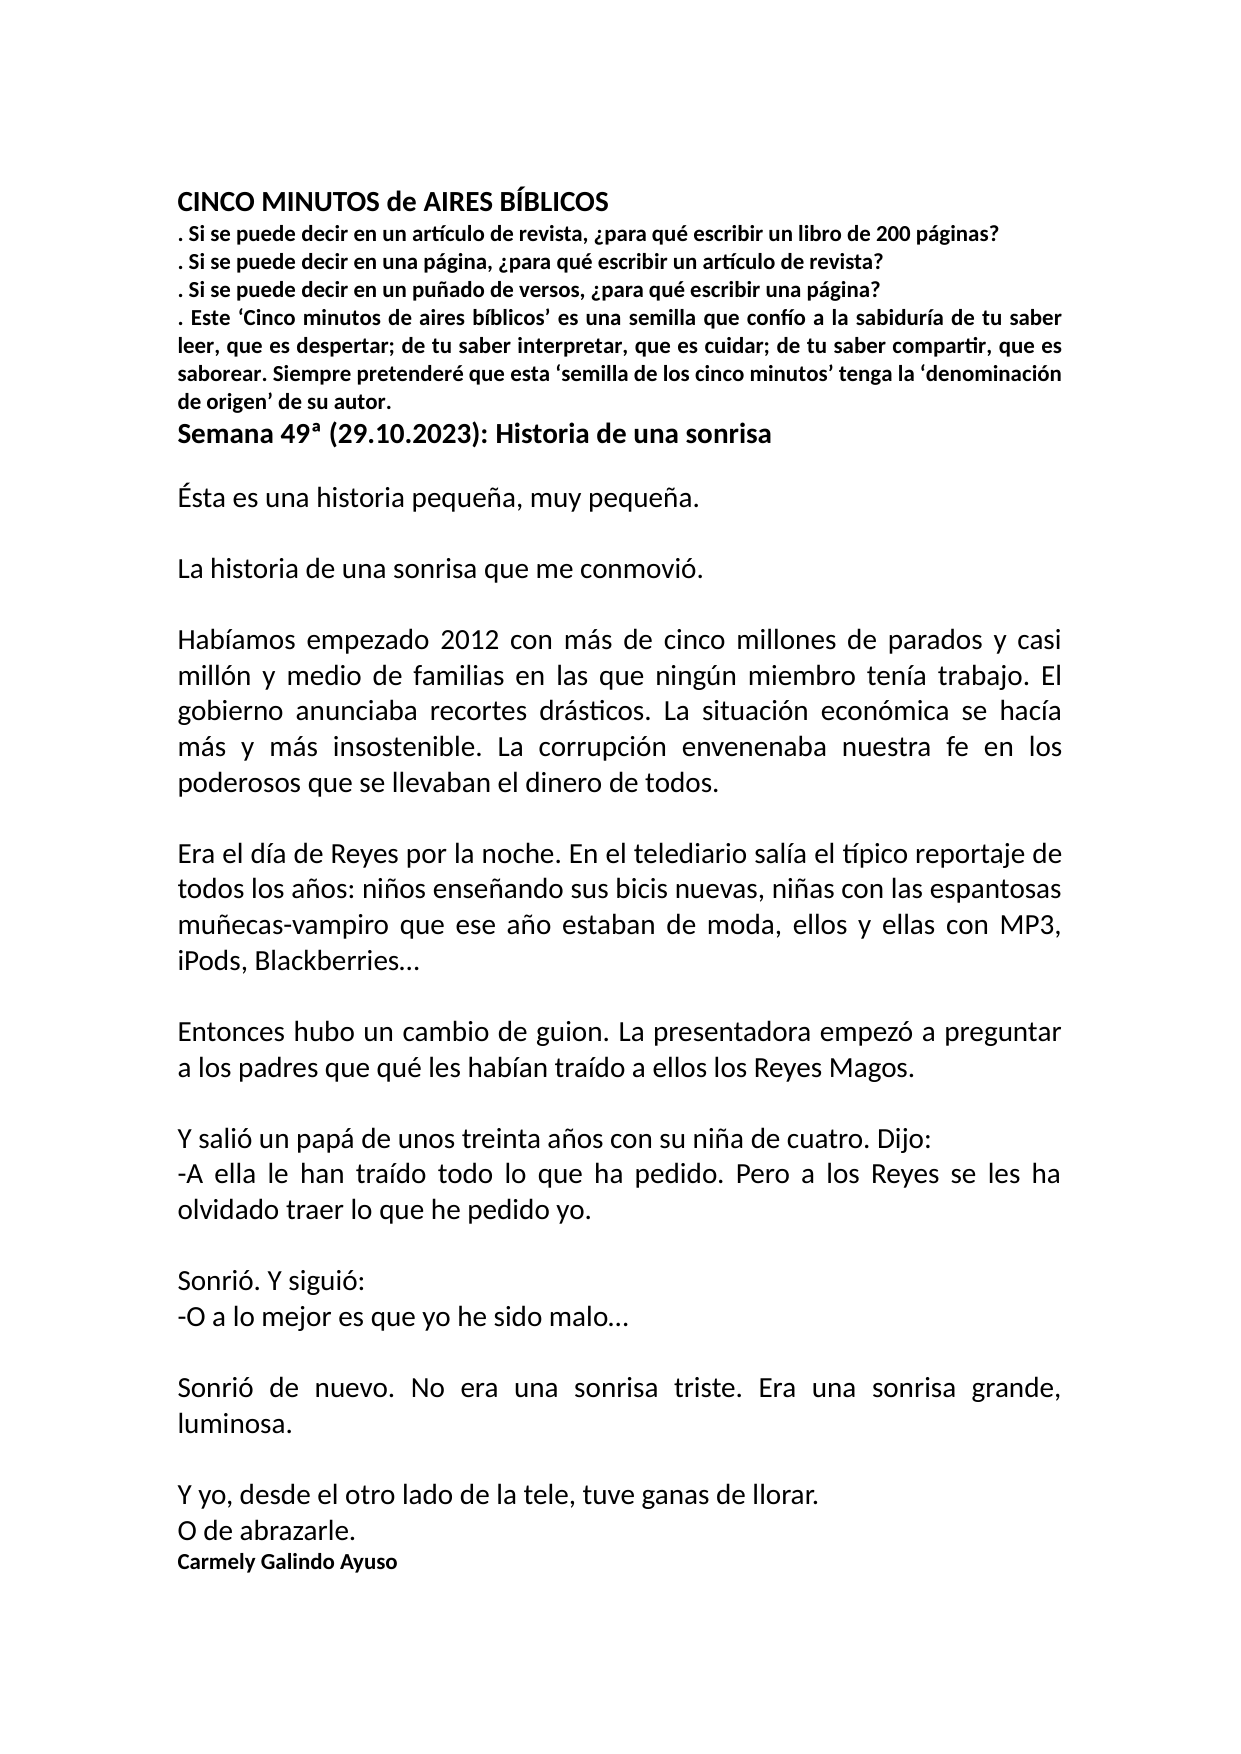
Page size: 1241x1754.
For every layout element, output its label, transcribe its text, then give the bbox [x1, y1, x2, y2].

text . Si se puede decir en una página, ¿para qué escribir un artículo de revista? [177, 247, 1063, 275]
text Carmely Galindo Ayuso [177, 1547, 1063, 1575]
text La historia de una sonrisa que me conmovió. [177, 550, 1063, 586]
text Era el día de Reyes por la noche. En el telediario salía el típico reportaje de todos los años: niños enseñando sus bicis nuevas, niñas con las espantosas muñecas-vampiro que ese año estaban de moda, ellos y ellas con MP3, iPods, Blackberries… [177, 835, 1063, 977]
text -O a lo mejor es que yo he sido malo… [177, 1298, 1063, 1334]
text . Si se puede decir en un puñado de versos, ¿para qué escribir una página? [177, 275, 1063, 303]
text Sonrió. Y siguió: [177, 1262, 1063, 1298]
text . Si se puede decir en un artículo de revista, ¿para qué escribir un libro de 200 páginas? [177, 219, 1063, 247]
text Sonrió de nuevo. No era una sonrisa triste. Era una sonrisa grande, luminosa. [177, 1369, 1063, 1441]
text Y salió un papá de unos treinta años con su niña de cuatro. Dijo: [177, 1120, 1063, 1156]
text CINCO MINUTOS de AIRES BÍBLICOS [177, 148, 1063, 219]
text Semana 49ª (29.10.2023): Historia de una sonrisa [177, 415, 1063, 451]
text Y yo, desde el otro lado de la tele, tuve ganas de llorar. [177, 1476, 1063, 1512]
text O de abrazarle. [177, 1512, 1063, 1547]
text Ésta es una historia pequeña, muy pequeña. [177, 479, 1063, 514]
text . Este ‘Cinco minutos de aires bíblicos’ es una semilla que confío a la sabiduría de tu saber leer, que es despertar; de tu saber interpretar, que es cuidar; de tu saber compartir, que es saborear. Siempre pretenderé que esta ‘semilla de los cinco minutos’ tenga la ‘denominación de origen’ de su autor. [177, 303, 1063, 415]
text -A ella le han traído todo lo que ha pedido. Pero a los Reyes se les ha olvidado traer lo que he pedido yo. [177, 1156, 1063, 1227]
text Entonces hubo un cambio de guion. La presentadora empezó a preguntar a los padres que qué les habían traído a ellos los Reyes Magos. [177, 1013, 1063, 1084]
text Habíamos empezado 2012 con más de cinco millones de parados y casi millón y medio de familias en las que ningún miembro tenía trabajo. El gobierno anunciaba recortes drásticos. La situación económica se hacía más y más insostenible. La corrupción envenenaba nuestra fe en los poderosos que se llevaban el dinero de todos. [177, 621, 1063, 799]
